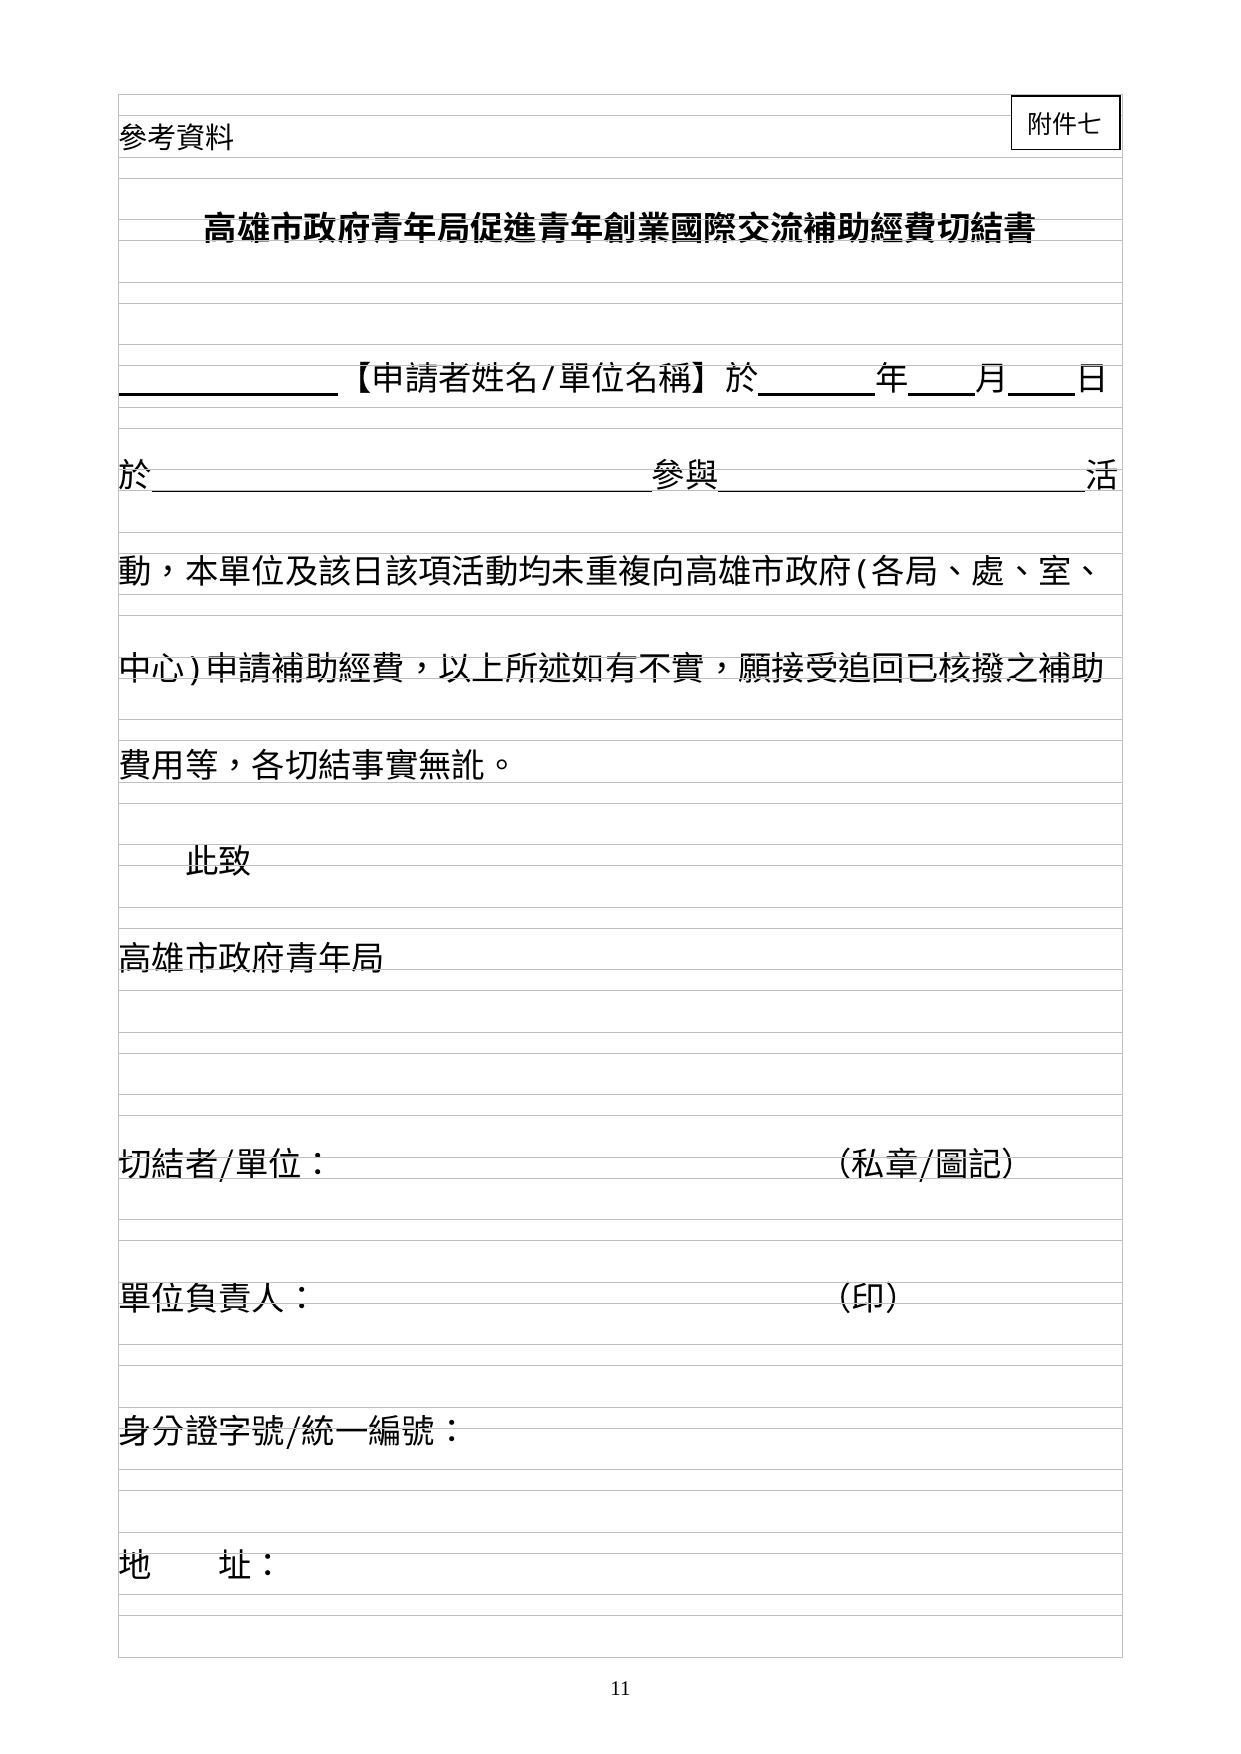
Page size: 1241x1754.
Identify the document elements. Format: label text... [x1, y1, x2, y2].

text 單位負責人： （印） [844, 1283, 862, 1303]
text 切結者/單位： （私章/圖記） [200, 1158, 228, 1178]
text 【申請者姓名/單位名稱】於 年 月 日於 參與 活動，本單位及該日該項活動均未重複向高雄市政府(各局、處、室、中心)申請補助經費，以上所述如有不實，願接受追回已核撥之補助費用等，各切結事實無訛。 [119, 595, 1122, 615]
text 高雄市政府青年局促進青年創業國際交流補助經費切結書 [119, 179, 1122, 219]
text 【申請者姓名/單位名稱】於 年 月 日於 參與 活動，本單位及該日該項活動均未重複向高雄市政府(各局、處、室、中心)申請補助經費，以上所述如有不實，願接受追回已核撥之補助費用等，各切結事實無訛。 [119, 429, 1122, 469]
text 高雄市政府青年局促進青年創業國際交流補助經費切結書 [509, 220, 586, 240]
text 身分證字號/統一編號： [119, 1408, 1122, 1428]
text 高雄市政府青年局 [119, 931, 1122, 969]
text 高雄市政府青年局促進青年創業國際交流補助經費切結書 [925, 220, 955, 240]
text 地 址： [119, 1554, 1122, 1587]
text 切結者/單位： （私章/圖記） [132, 1158, 147, 1178]
text 此致 [119, 866, 1122, 883]
text 參考資料 [1012, 97, 1119, 149]
text [119, 1539, 1122, 1553]
text 切結者/單位： （私章/圖記） [119, 1158, 137, 1178]
text 參考資料 [119, 95, 1011, 115]
text 【申請者姓名/單位名稱】於 年 月 日於 參與 活動，本單位及該日該項活動均未重複向高雄市政府(各局、處、室、中心)申請補助經費，以上所述如有不實，願接受追回已核撥之補助費用等，各切結事實無訛。 [119, 616, 1122, 657]
text [119, 970, 1122, 979]
text 切結者/單位： （私章/圖記） [119, 1137, 1122, 1157]
text 切結者/單位： （私章/圖記） [119, 1179, 1122, 1186]
text 切結者/單位： （私章/圖記） [844, 1158, 859, 1178]
text 切結者/單位： （私章/圖記） [146, 1158, 199, 1178]
text 身分證字號/統一編號： [119, 1429, 1122, 1453]
text 【申請者姓名/單位名稱】於 年 月 日於 參與 活動，本單位及該日該項活動均未重複向高雄市政府(各局、處、室、中心)申請補助經費，以上所述如有不實，願接受追回已核撥之補助費用等，各切結事實無訛。 [119, 720, 1122, 740]
text 高雄市政府青年局促進青年創業國際交流補助經費切結書 [709, 220, 810, 240]
text 切結者/單位： （私章/圖記） [923, 1158, 938, 1178]
text 單位負責人： （印） [857, 1283, 893, 1303]
text 切結者/單位： （私章/圖記） [940, 1158, 963, 1175]
text 【申請者姓名/單位名稱】於 年 月 日於 參與 活動，本單位及該日該項活動均未重複向高雄市政府(各局、處、室、中心)申請補助經費，以上所述如有不實，願接受追回已核撥之補助費用等，各切結事實無訛。 [119, 366, 1122, 407]
text 此致 [238, 854, 246, 865]
text 高雄市政府青年局促進青年創業國際交流補助經費切結書 [119, 158, 1122, 178]
text 【申請者姓名/單位名稱】於 年 月 日於 參與 活動，本單位及該日該項活動均未重複向高雄市政府(各局、處、室、中心)申請補助經費，以上所述如有不實，願接受追回已核撥之補助費用等，各切結事實無訛。 [119, 352, 1122, 365]
text 【申請者姓名/單位名稱】於 年 月 日於 參與 活動，本單位及該日該項活動均未重複向高雄市政府(各局、處、室、中心)申請補助經費，以上所述如有不實，願接受追回已核撥之補助費用等，各切結事實無訛。 [119, 470, 696, 490]
text 單位負責人： （印） [198, 1283, 266, 1303]
text 【申請者姓名/單位名稱】於 年 月 日於 參與 活動，本單位及該日該項活動均未重複向高雄市政府(各局、處、室、中心)申請補助經費，以上所述如有不實，願接受追回已核撥之補助費用等，各切結事實無訛。 [119, 741, 1122, 782]
text 【申請者姓名/單位名稱】於 年 月 日於 參與 活動，本單位及該日該項活動均未重複向高雄市政府(各局、處、室、中心)申請補助經費，以上所述如有不實，願接受追回已核撥之補助費用等，各切結事實無訛。 [119, 533, 1122, 553]
text 切結者/單位： （私章/圖記） [253, 1158, 274, 1178]
text 切結者/單位： （私章/圖記） [869, 1158, 928, 1178]
text 切結者/單位： （私章/圖記） [223, 1158, 250, 1178]
text 附件七 [1027, 104, 1104, 140]
text 此致 [198, 845, 204, 865]
text 切結者/單位： （私章/圖記） [987, 1158, 1009, 1178]
text 切結者/單位： （私章/圖記） [277, 1158, 846, 1178]
text 高雄市政府青年局促進青年創業國際交流補助經費切結書 [119, 220, 255, 240]
text 切結者/單位： （私章/圖記） [966, 1158, 995, 1178]
text 【申請者姓名/單位名稱】於 年 月 日於 參與 活動，本單位及該日該項活動均未重複向高雄市政府(各局、處、室、中心)申請補助經費，以上所述如有不實，願接受追回已核撥之補助費用等，各切結事實無訛。 [119, 679, 1122, 719]
text 參考資料 [119, 116, 1122, 157]
text 單位負責人： （印） [119, 1271, 1122, 1282]
text 此致 [119, 845, 195, 865]
text 高雄市政府青年局促進青年創業國際交流補助經費切結書 [446, 220, 474, 240]
text 【申請者姓名/單位名稱】於 年 月 日於 參與 活動，本單位及該日該項活動均未重複向高雄市政府(各局、處、室、中心)申請補助經費，以上所述如有不實，願接受追回已核撥之補助費用等，各切結事實無訛。 [119, 783, 1122, 787]
text 高雄市政府青年局促進青年創業國際交流補助經費切結書 [119, 241, 1122, 261]
text 單位負責人： （印） [890, 1283, 1122, 1303]
text 單位負責人： （印） [119, 1283, 160, 1303]
text 切結者/單位： （私章/圖記） [861, 1158, 880, 1178]
text 單位負責人： （印） [119, 1304, 1122, 1319]
text 切結者/單位： （私章/圖記） [1006, 1158, 1122, 1178]
text 【申請者姓名/單位名稱】於 年 月 日於 參與 活動，本單位及該日該項活動均未重複向高雄市政府(各局、處、室、中心)申請補助經費，以上所述如有不實，願接受追回已核撥之補助費用等，各切結事實無訛。 [119, 408, 1122, 428]
text 單位負責人： （印） [269, 1283, 846, 1303]
text 【申請者姓名/單位名稱】於 年 月 日於 參與 活動，本單位及該日該項活動均未重複向高雄市政府(各局、處、室、中心)申請補助經費，以上所述如有不實，願接受追回已核撥之補助費用等，各切結事實無訛。 [119, 491, 1122, 532]
text 【申請者姓名/單位名稱】於 年 月 日於 參與 活動，本單位及該日該項活動均未重複向高雄市政府(各局、處、室、中心)申請補助經費，以上所述如有不實，願接受追回已核撥之補助費用等，各切結事實無訛。 [689, 470, 1105, 490]
text 【申請者姓名/單位名稱】於 年 月 日於 參與 活動，本單位及該日該項活動均未重複向高雄市政府(各局、處、室、中心)申請補助經費，以上所述如有不實，願接受追回已核撥之補助費用等，各切結事實無訛。 [119, 554, 1122, 594]
text 此致 [207, 845, 239, 865]
text 此致 [119, 835, 1122, 844]
text 單位負責人： （印） [160, 1283, 195, 1303]
text 高雄市政府青年局促進青年創業國際交流補助經費切結書 [967, 220, 1122, 240]
text 此致 [241, 845, 1122, 865]
text 高雄市政府青年局促進青年創業國際交流補助經費切結書 [366, 220, 419, 240]
